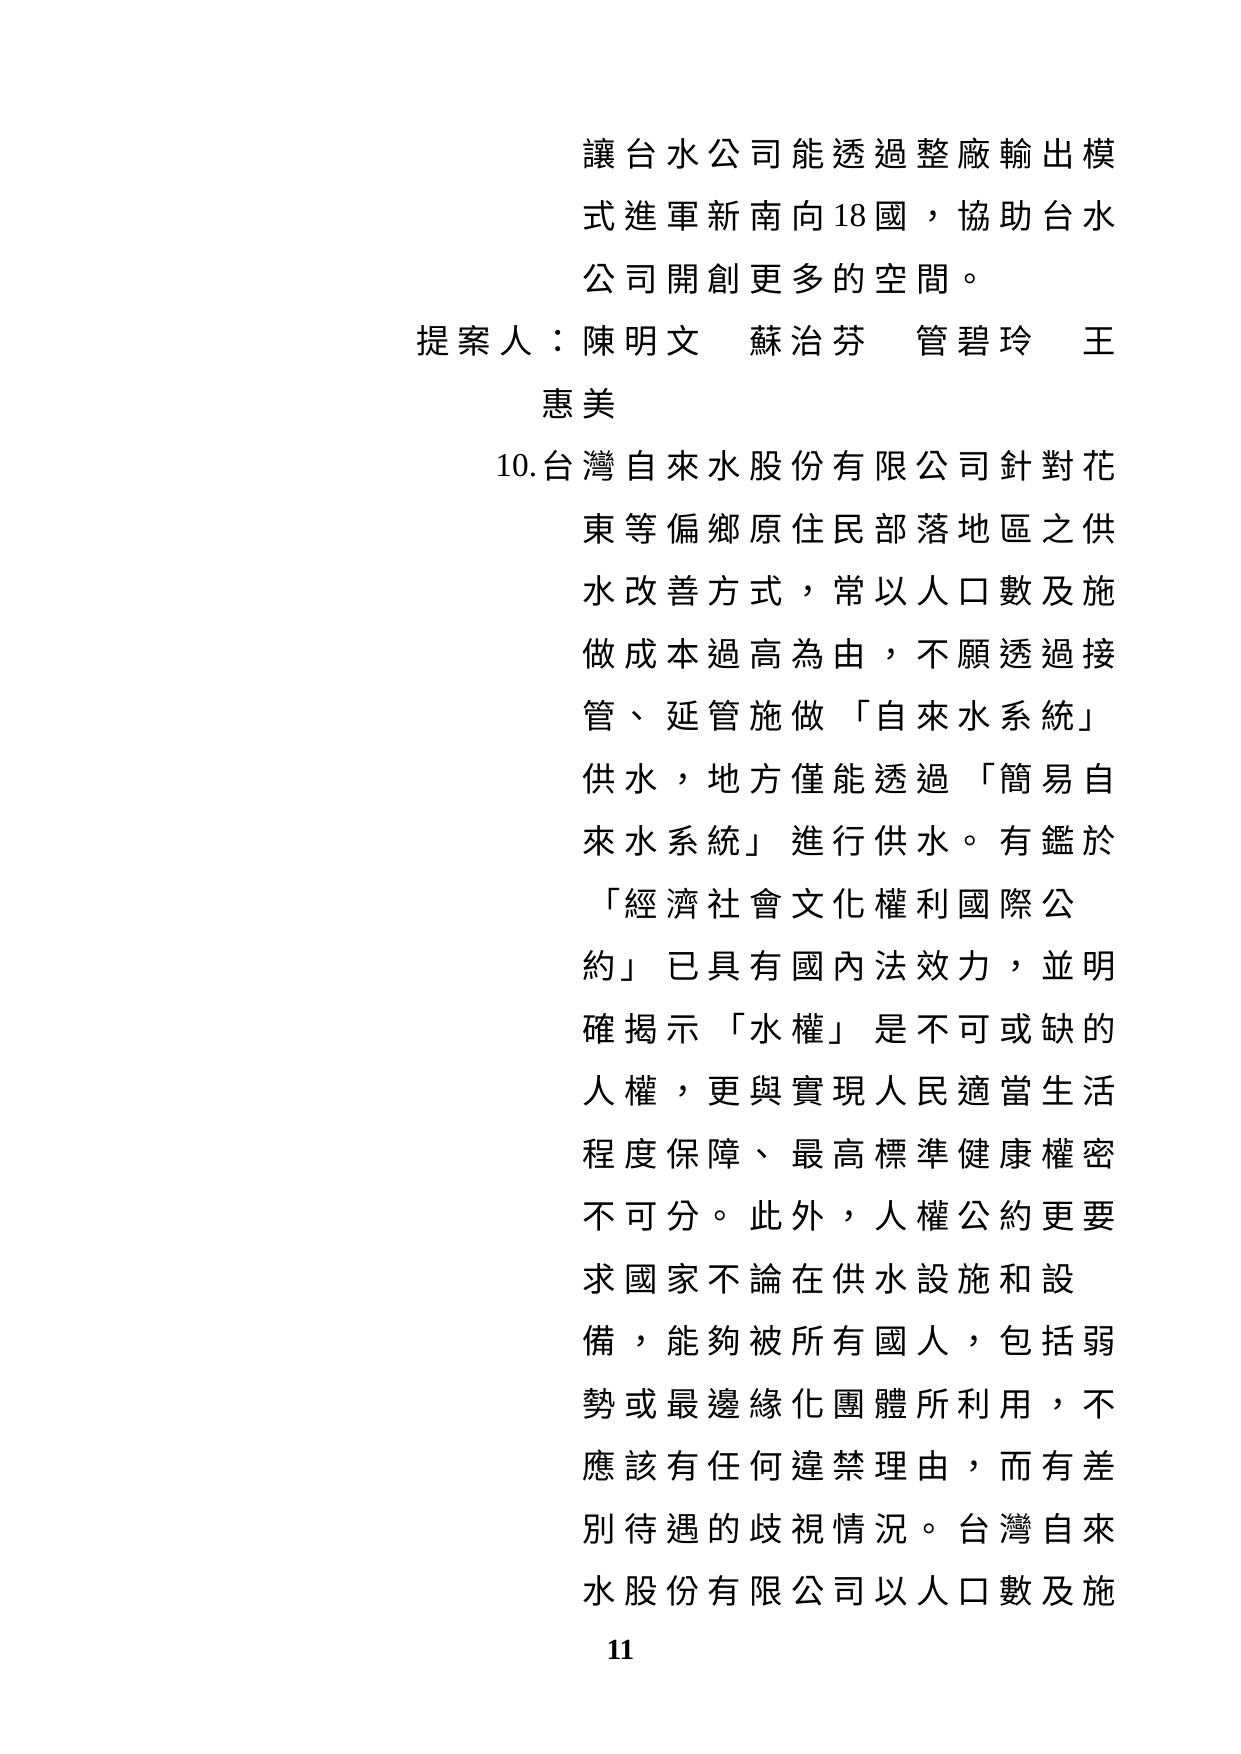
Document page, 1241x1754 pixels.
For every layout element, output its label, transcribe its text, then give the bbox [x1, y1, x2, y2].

list 台灣自來水股份有限公司針對花東等偏鄉原住民部落地區之供水改善方式，常以人口數及施做成本過高為由，不願透過接管、延管施做「自來水系統」供水，地方僅能透過「簡易自來水系統」進行供水。有鑑於「經濟社會文化權利國際公約」已具有國內法效力，並明確揭示「水權」是不可或缺的人權，更與實現人民適當生活程度保障、最高標準健康權密不可分。此外，人權公約更要求國家不論在供水設施和設備，能夠被所有國人，包括弱勢或最邊緣化團體所利用，不應該有任何違禁理由，而有差別待遇的歧視情況。台灣自來水股份有限公司以人口數及施 [462, 423, 1120, 1610]
list 讓台水公司能透過整廠輸出模式進軍新南向18國，協助台水公司開創更多的空間。 [462, 110, 1120, 298]
text 提案人：陳明文 蘇治芬 管碧玲 王惠美 [397, 298, 1120, 423]
